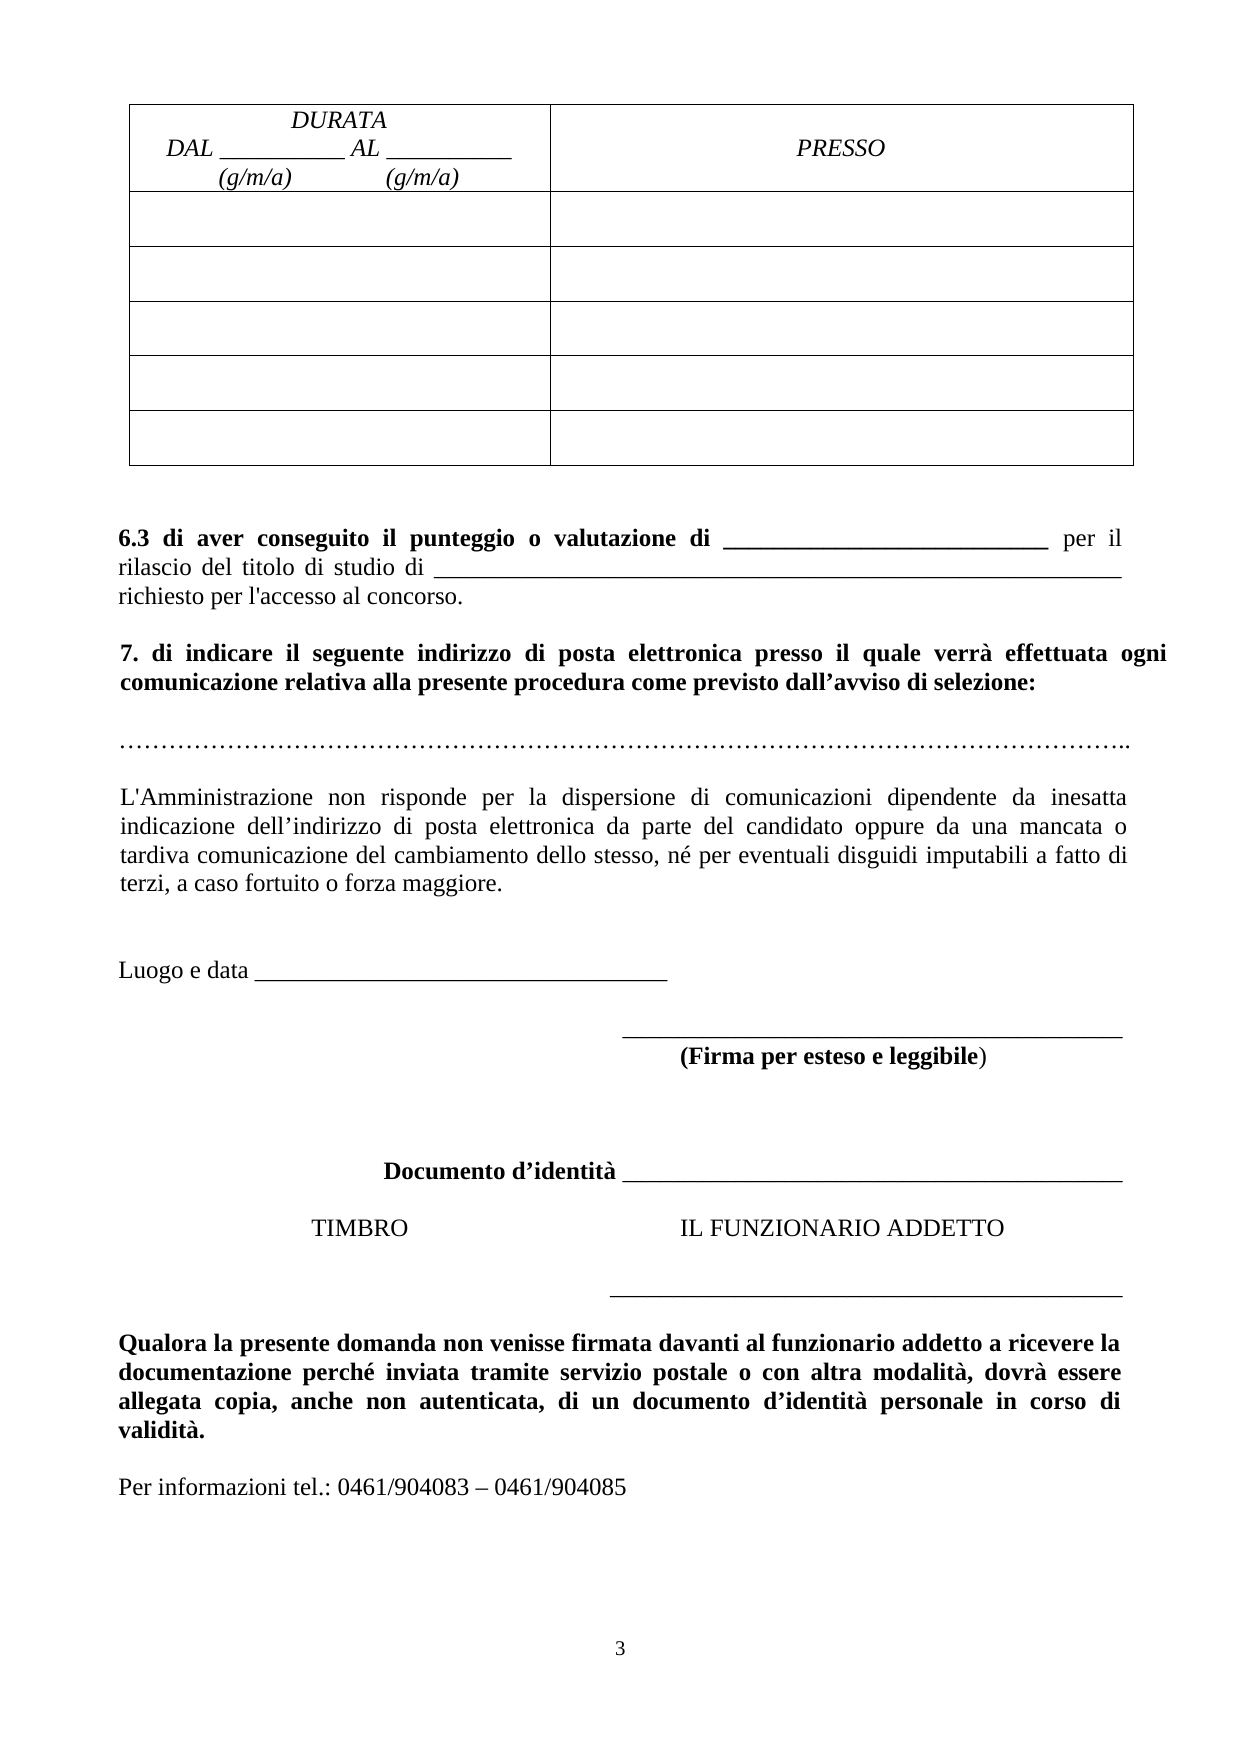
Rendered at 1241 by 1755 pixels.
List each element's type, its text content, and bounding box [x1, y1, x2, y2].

table_cell [551, 411, 1133, 465]
table_cell [551, 356, 1133, 410]
table_header PRESSO [551, 105, 1133, 191]
table_header DURATA DAL __________ AL __________ (g/m/a) (g/m/a) [130, 105, 550, 191]
text Qualora la presente domanda non venisse firmata davanti al funzionario addetto a ricevere la documentazione perché inviata tramite servizio postale o con altra modalità, dovrà essere allegata copia, anche non autenticata, di un documento d’identità personale in corso di validità. [118, 1328, 1122, 1443]
text _________________________________________ [118, 1271, 1122, 1300]
text Documento d’identità ________________________________________ [118, 1156, 1122, 1185]
text 6.3 di aver conseguito il punteggio o valutazione di __________________________ per il rilascio del titolo di studio di _______________________________________________________ richiesto per l'accesso al concorso. [118, 523, 1122, 610]
table_cell [551, 247, 1133, 301]
text Per informazioni tel.: 0461/904083 – 0461/904085 [118, 1472, 1122, 1501]
table_cell [130, 247, 550, 301]
table_cell [130, 356, 550, 410]
text 7. di indicare il seguente indirizzo di posta elettronica presso il quale verrà effettuata ogni comunicazione relativa alla presente procedura come previsto dall’avviso di selezione: [120, 638, 1168, 696]
text ………………………………………………………………………………………………………….. [118, 725, 1168, 753]
table_cell [551, 192, 1133, 246]
table_cell [130, 411, 550, 465]
text L'Amministrazione non risponde per la dispersione di comunicazioni dipendente da inesatta indicazione dell’indirizzo di posta elettronica da parte del candidato oppure da una mancata o tardiva comunicazione del cambiamento dello stesso, né per eventuali disguidi imputabili a fatto di terzi, a caso fortuito o forza maggiore. [120, 782, 1128, 897]
text TIMBRO IL FUNZIONARIO ADDETTO [118, 1213, 1122, 1242]
text ________________________________________ [118, 1012, 1122, 1041]
table_cell [130, 302, 550, 355]
table_cell [551, 302, 1133, 355]
table_cell [130, 192, 550, 246]
text Luogo e data _________________________________ [118, 955, 1122, 983]
text (Firma per esteso e leggibile) [118, 1041, 1122, 1070]
